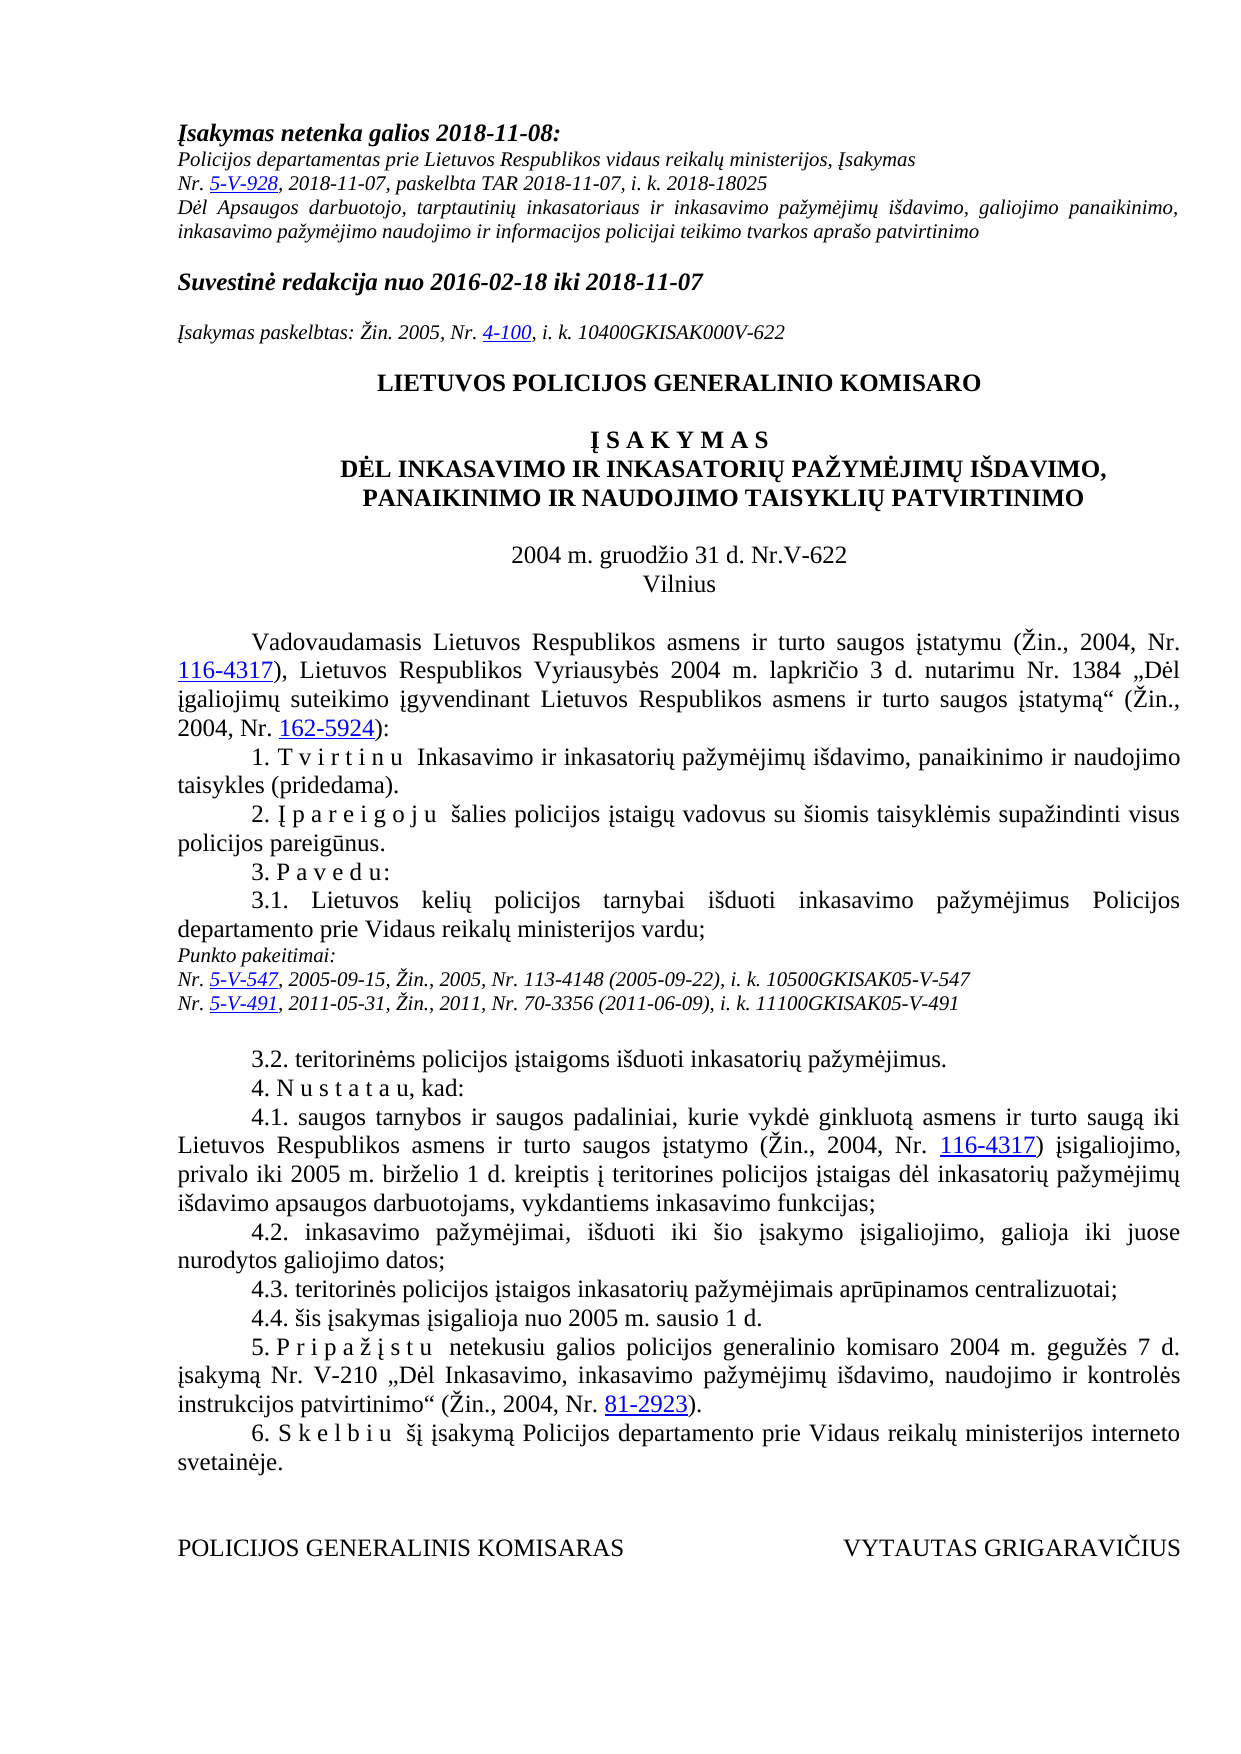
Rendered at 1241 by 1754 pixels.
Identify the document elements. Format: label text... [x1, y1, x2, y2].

text 1. Tvirtinu Inkasavimo ir inkasatorių pažymėjimų išdavimo, panaikinimo ir naudojimo taisykles (pridedama). [177, 742, 1181, 799]
text 2004 m. gruodžio 31 d. Nr.V-622 [177, 541, 1181, 569]
text 5.Pripažįstu netekusiu galios policijos generalinio komisaro 2004 m. gegužės 7 d. įsakymą Nr. V-210 „Dėl Inkasavimo, inkasavimo pažymėjimų išdavimo, naudojimo ir kontrolės instrukcijos patvirtinimo“ (Žin., 2004, Nr. 81-2923). [177, 1332, 1181, 1418]
text Įsakymas netenka galios 2018-11-08: [177, 118, 1181, 147]
text 6. Skelbiu šį įsakymą Policijos departamento prie Vidaus reikalų ministerijos interneto svetainėje. [177, 1418, 1181, 1475]
text Į s a k y m a s [177, 426, 1181, 454]
text POLICIJOS GENERALINIS KOMISARAS VYTAUTAS GRIGARAVIČIUS [177, 1533, 1181, 1562]
text Suvestinė redakcija nuo 2016-02-18 iki 2018-11-07 [177, 267, 1181, 296]
text Nr. 5-V-928, 2018-11-07, paskelbta TAR 2018-11-07, i. k. 2018-18025 [177, 171, 1181, 195]
text Punkto pakeitimai: [177, 943, 1181, 967]
text 3.1. Lietuvos kelių policijos tarnybai išduoti inkasavimo pažymėjimus Policijos departamento prie Vidaus reikalų ministerijos vardu; [177, 886, 1181, 943]
text Dėl Apsaugos darbuotojo, tarptautinių inkasatoriaus ir inkasavimo pažymėjimų išdavimo, galiojimo panaikinimo, inkasavimo pažymėjimo naudojimo ir informacijos policijai teikimo tvarkos aprašo patvirtinimo [177, 195, 1181, 243]
text LIETUVOS Policijos generaliniO komisarO [177, 368, 1181, 397]
text 4. Nustatau, kad: [177, 1073, 1181, 1102]
text Įsakymas paskelbtas: Žin. 2005, Nr. 4-100, i. k. 10400GKISAK000V-622 [177, 320, 1181, 344]
text Nr. 5-V-547, 2005-09-15, Žin., 2005, Nr. 113-4148 (2005-09-22), i. k. 10500GKISAK05-V-547 [177, 967, 1181, 991]
text DĖL Inkasavimo ir inkasatorių pažymėjimų išdavimo, panaikinimo ir naudojimo taisyklių PATVIRTINIMO [266, 454, 1181, 512]
text 4.4. šis įsakymas įsigalioja nuo 2005 m. sausio 1 d. [177, 1303, 1181, 1332]
text 4.1. saugos tarnybos ir saugos padaliniai, kurie vykdė ginkluotą asmens ir turto saugą iki Lietuvos Respublikos asmens ir turto saugos įstatymo (Žin., 2004, Nr. 116-4317) įsigaliojimo, privalo iki 2005 m. birželio 1 d. kreiptis į teritorines policijos įstaigas dėl inkasatorių pažymėjimų išdavimo apsaugos darbuotojams, vykdantiems inkasavimo funkcijas; [177, 1102, 1181, 1217]
text 4.3. teritorinės policijos įstaigos inkasatorių pažymėjimais aprūpinamos centralizuotai; [177, 1274, 1181, 1303]
text 2. Įpareigoju šalies policijos įstaigų vadovus su šiomis taisyklėmis supažindinti visus policijos pareigūnus. [177, 799, 1181, 857]
text Vadovaudamasis Lietuvos Respublikos asmens ir turto saugos įstatymu (Žin., 2004, Nr. 116-4317), Lietuvos Respublikos Vyriausybės 2004 m. lapkričio 3 d. nutarimu Nr. 1384 „Dėl įgaliojimų suteikimo įgyvendinant Lietuvos Respublikos asmens ir turto saugos įstatymą“ (Žin., 2004, Nr. 162-5924): [177, 627, 1181, 742]
text Vilnius [177, 569, 1181, 598]
text 4.2. inkasavimo pažymėjimai, išduoti iki šio įsakymo įsigaliojimo, galioja iki juose nurodytos galiojimo datos; [177, 1217, 1181, 1274]
text 3.2. teritorinėms policijos įstaigoms išduoti inkasatorių pažymėjimus. [177, 1044, 1181, 1073]
text Nr. 5-V-491, 2011-05-31, Žin., 2011, Nr. 70-3356 (2011-06-09), i. k. 11100GKISAK05-V-491 [177, 991, 1181, 1015]
text 3. Pavedu: [177, 857, 1181, 886]
text Policijos departamentas prie Lietuvos Respublikos vidaus reikalų ministerijos, Įsakymas [177, 147, 1181, 171]
